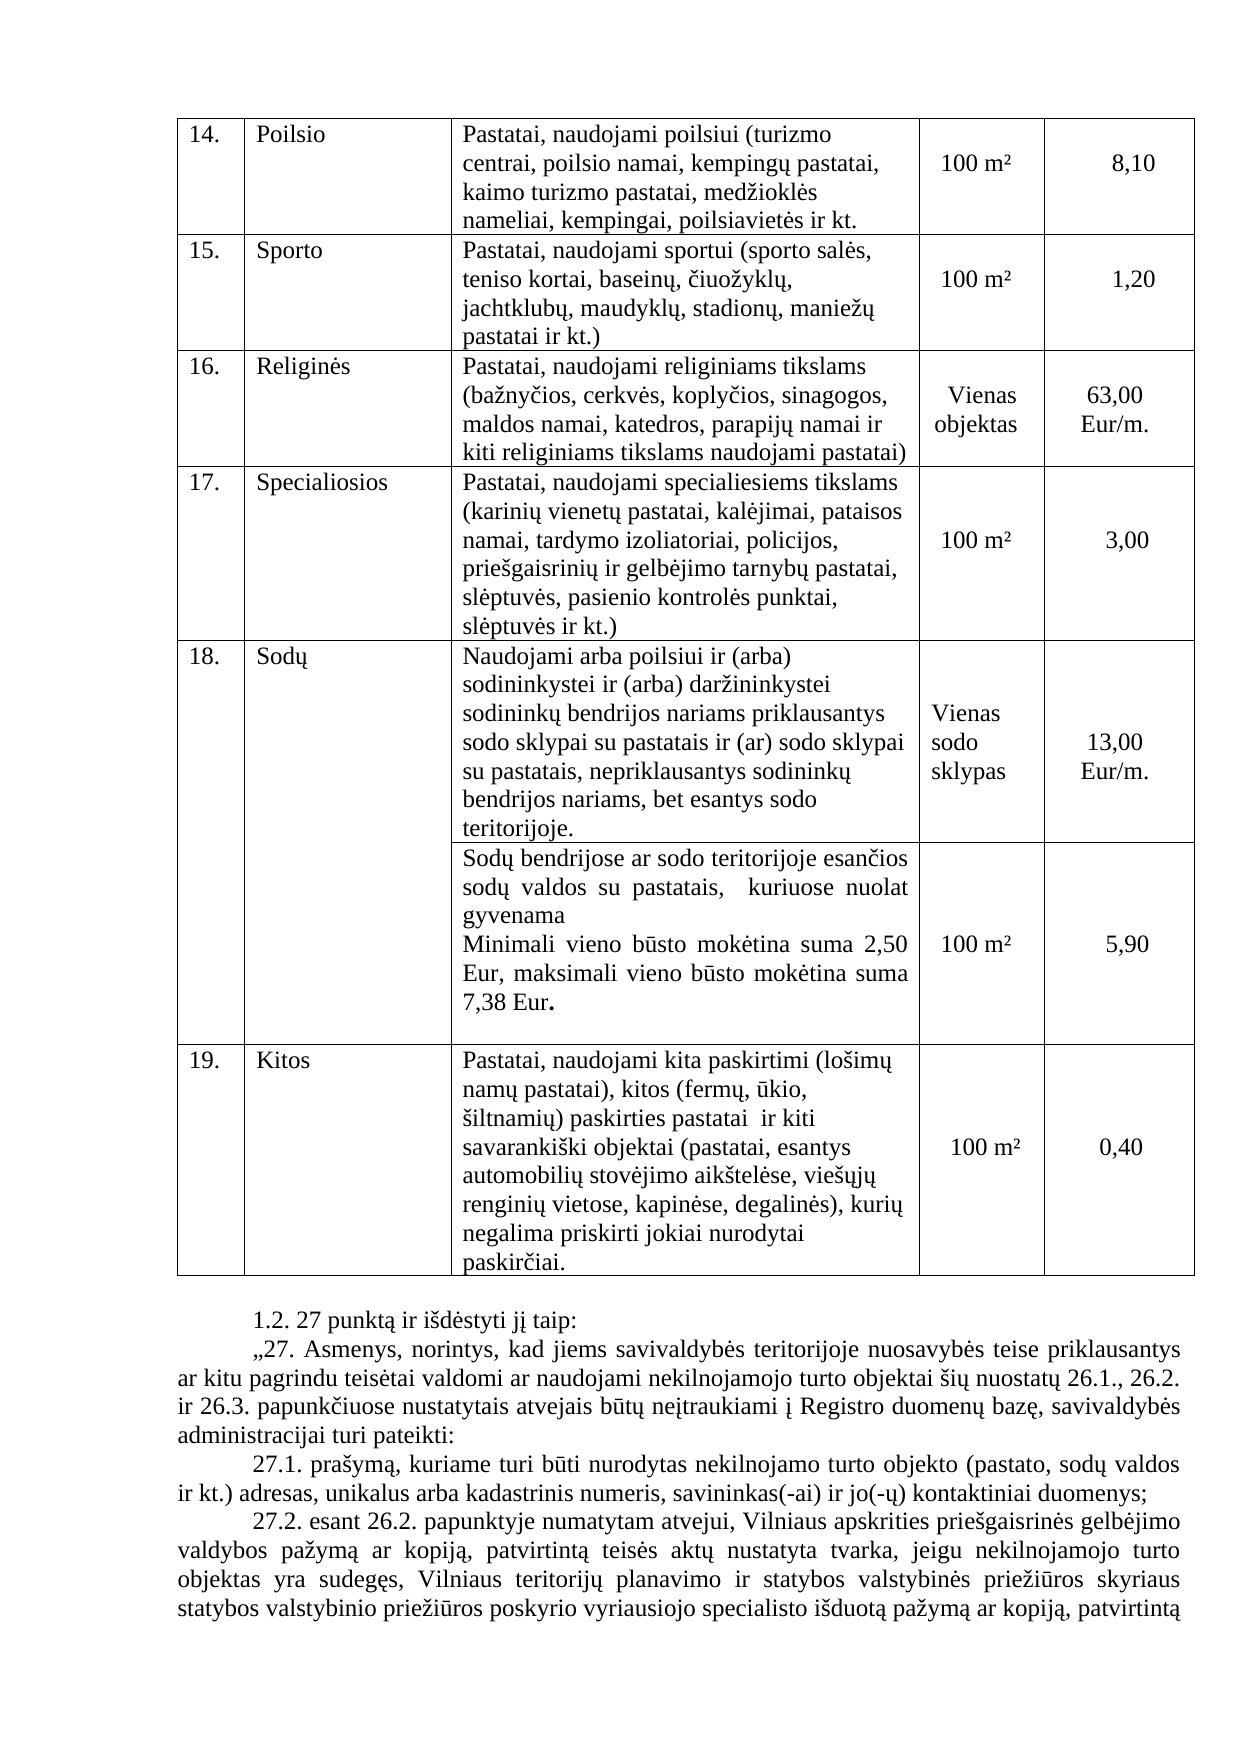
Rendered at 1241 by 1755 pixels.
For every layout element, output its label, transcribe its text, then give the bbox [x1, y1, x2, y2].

text „27. Asmenys, norintys, kad jiems savivaldybės teritorijoje nuosavybės teise priklausantys ar kitu pagrindu teisėtai valdomi ar naudojami nekilnojamojo turto objektai šių nuostatų 26.1., 26.2. ir 26.3. papunkčiuose nustatytais atvejais būtų neįtraukiami į Registro duomenų bazę, savivaldybės administracijai turi pateikti: [177, 1334, 1181, 1449]
table_cell Pastatai, naudojami specialiesiems tikslams (karinių vienetų pastatai, kalėjimai, pataisos namai, tardymo izoliatoriai, policijos, priešgaisrinių ir gelbėjimo tarnybų pastatai, slėptuvės, pasienio kontrolės punktai, slėptuvės ir kt.) [452, 467, 919, 640]
table_cell 8,10 [1045, 119, 1194, 234]
table_cell Pastatai, naudojami kita paskirtimi (lošimų namų pastatai), kitos (fermų, ūkio, šiltnamių) paskirties pastatai ir kiti savarankiški objektai (pastatai, esantys automobilių stovėjimo aikštelėse, viešųjų renginių vietose, kapinėse, degalinės), kurių negalima priskirti jokiai nurodytai paskirčiai. [452, 1045, 919, 1275]
table_cell 100 m² [920, 119, 1044, 234]
table_cell 1,20 [1045, 235, 1194, 350]
table_cell 15. [178, 235, 244, 350]
table_cell 5,90 [1045, 843, 1194, 1044]
table_cell Specialiosios [245, 467, 451, 640]
text 1.2. 27 punktą ir išdėstyti jį taip: [177, 1305, 1181, 1334]
table_cell 16. [178, 351, 244, 466]
table_cell 3,00 [1045, 467, 1194, 640]
table_cell 100 m² [920, 843, 1044, 1044]
text 27.1. prašymą, kuriame turi būti nurodytas nekilnojamo turto objekto (pastato, sodų valdos ir kt.) adresas, unikalus arba kadastrinis numeris, savininkas(-ai) ir jo(-ų) kontaktiniai duomenys; [177, 1449, 1181, 1506]
table_cell Pastatai, naudojami sportui (sporto salės, teniso kortai, baseinų, čiuožyklų, jachtklubų, maudyklų, stadionų, maniežų pastatai ir kt.) [452, 235, 919, 350]
table_cell Kitos [245, 1045, 451, 1275]
table_cell 18. [178, 641, 244, 1044]
table_cell 13,00 Eur/m. [1045, 641, 1194, 842]
table_cell 100 m² [920, 467, 1044, 640]
table_cell Pastatai, naudojami poilsiui (turizmo centrai, poilsio namai, kempingų pastatai, kaimo turizmo pastatai, medžioklės nameliai, kempingai, poilsiavietės ir kt. [452, 119, 919, 234]
table_cell Pastatai, naudojami religiniams tikslams (bažnyčios, cerkvės, koplyčios, sinagogos, maldos namai, katedros, parapijų namai ir kiti religiniams tikslams naudojami pastatai) [452, 351, 919, 466]
table_cell 14. [178, 119, 244, 234]
table_cell 17. [178, 467, 244, 640]
table_cell Naudojami arba poilsiui ir (arba) sodininkystei ir (arba) daržininkystei sodininkų bendrijos nariams priklausantys sodo sklypai su pastatais ir (ar) sodo sklypai su pastatais, nepriklausantys sodininkų bendrijos nariams, bet esantys sodo teritorijoje. [452, 641, 919, 842]
table_cell 19. [178, 1045, 244, 1275]
table_cell Religinės [245, 351, 451, 466]
table_cell Vienas sodo sklypas [920, 641, 1044, 842]
text 27.2. esant 26.2. papunktyje numatytam atvejui, Vilniaus apskrities priešgaisrinės gelbėjimo valdybos pažymą ar kopiją, patvirtintą teisės aktų nustatyta tvarka, jeigu nekilnojamojo turto objektas yra sudegęs, Vilniaus teritorijų planavimo ir statybos valstybinės priežiūros skyriaus statybos valstybinio priežiūros poskyrio vyriausiojo specialisto išduotą pažymą ar kopiją, patvirtintą [177, 1506, 1181, 1621]
table_cell 63,00 Eur/m. [1045, 351, 1194, 466]
table_cell Vienas objektas [920, 351, 1044, 466]
table_cell Sporto [245, 235, 451, 350]
table_cell 100 m² [920, 1045, 1044, 1275]
table_cell 0,40 [1045, 1045, 1194, 1275]
table_cell Sodų [245, 641, 451, 1044]
table_cell Poilsio [245, 119, 451, 234]
table_cell 100 m² [920, 235, 1044, 350]
table_cell Sodų bendrijose ar sodo teritorijoje esančios sodų valdos su pastatais, kuriuose nuolat gyvenama Minimali vieno būsto mokėtina suma 2,50 Eur, maksimali vieno būsto mokėtina suma 7,38 Eur. [452, 843, 919, 1044]
